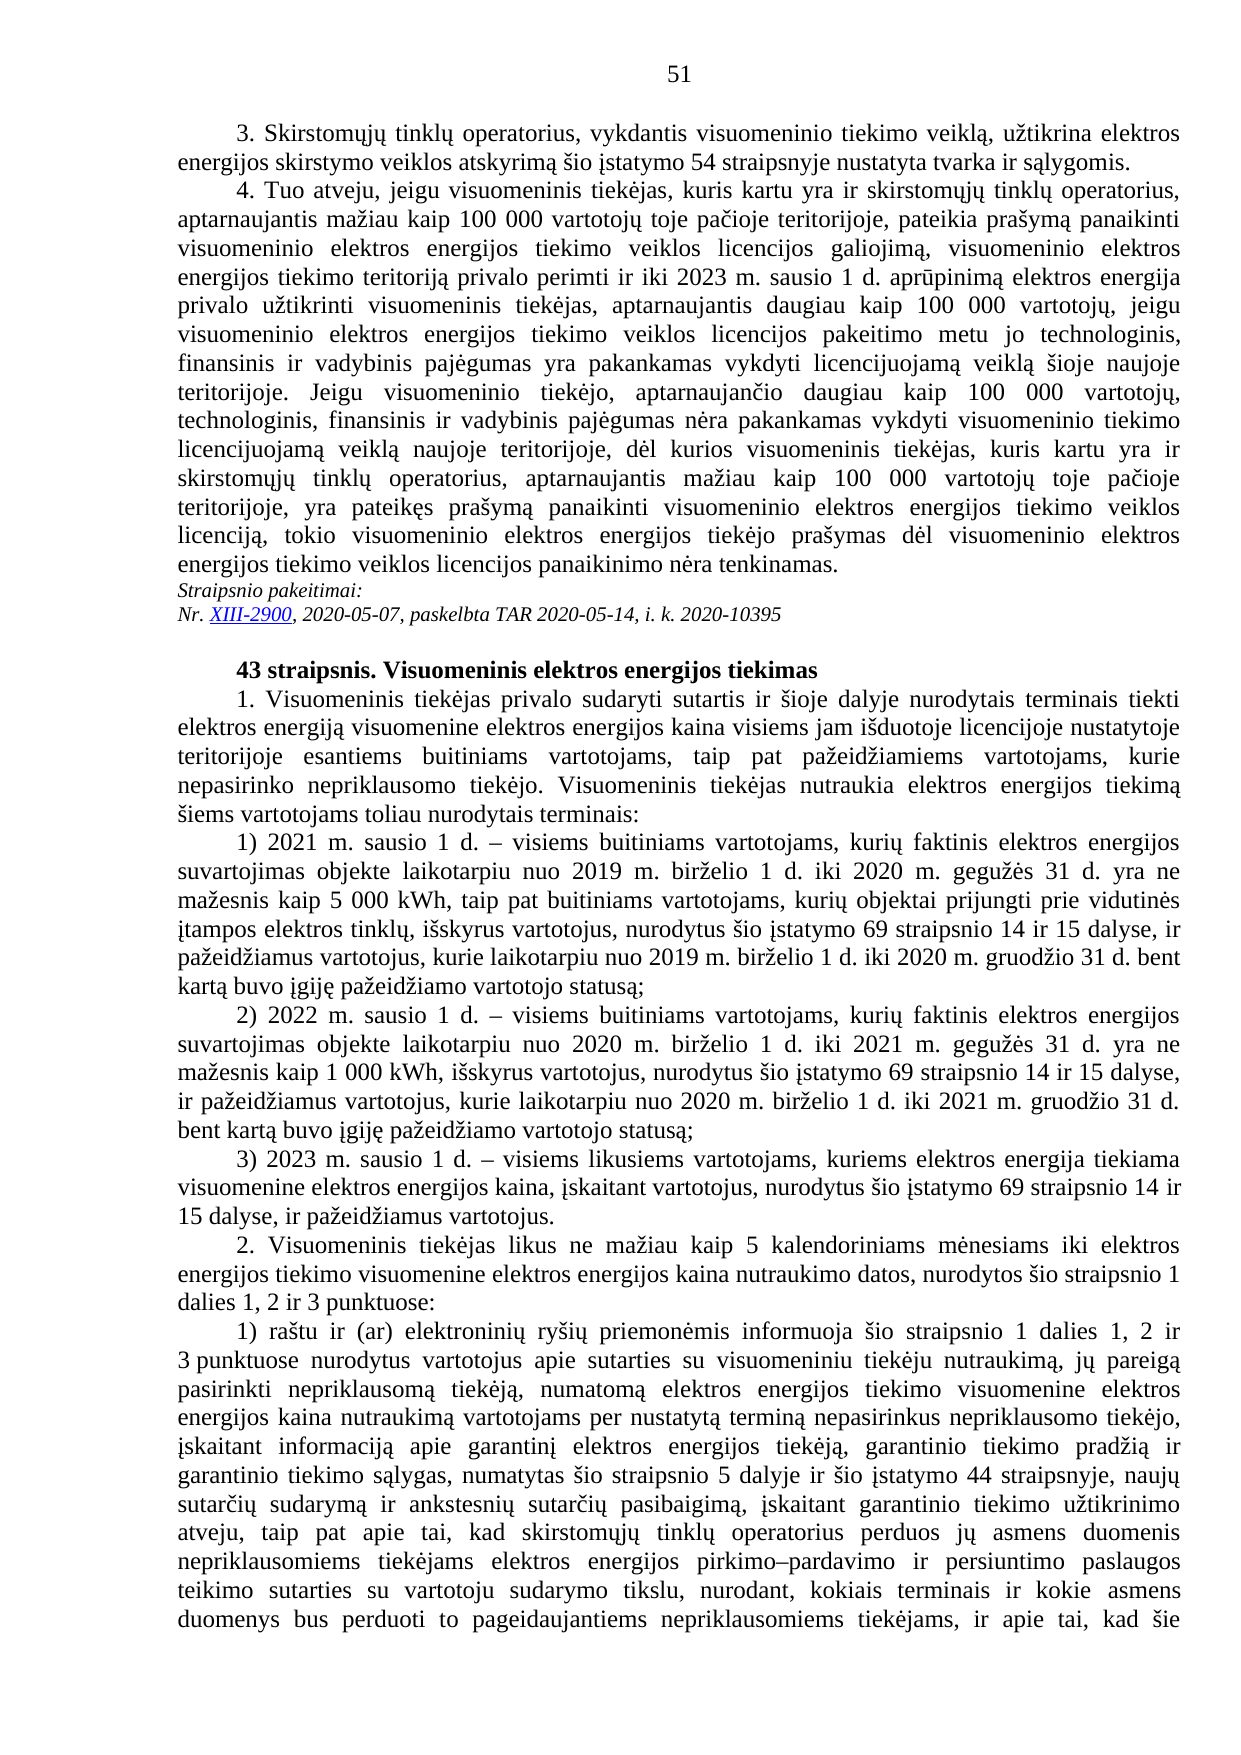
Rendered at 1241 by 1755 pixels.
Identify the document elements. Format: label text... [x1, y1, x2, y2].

text 1) raštu ir (ar) elektroninių ryšių priemonėmis informuoja šio straipsnio 1 dalies 1, 2 ir 3 punktuose nurodytus vartotojus apie sutarties su visuomeniniu tiekėju nutraukimą, jų pareigą pasirinkti nepriklausomą tiekėją, numatomą elektros energijos tiekimo visuomenine elektros energijos kaina nutraukimą vartotojams per nustatytą terminą nepasirinkus nepriklausomo tiekėjo, įskaitant informaciją apie garantinį elektros energijos tiekėją, garantinio tiekimo pradžią ir garantinio tiekimo sąlygas, numatytas šio straipsnio 5 dalyje ir šio įstatymo 44 straipsnyje, naujų sutarčių sudarymą ir ankstesnių sutarčių pasibaigimą, įskaitant garantinio tiekimo užtikrinimo atveju, taip pat apie tai, kad skirstomųjų tinklų operatorius perduos jų asmens duomenis nepriklausomiems tiekėjams elektros energijos pirkimo–pardavimo ir persiuntimo paslaugos teikimo sutarties su vartotoju sudarymo tikslu, nurodant, kokiais terminais ir kokie asmens duomenys bus perduoti to pageidaujantiems nepriklausomiems tiekėjams, ir apie tai, kad šie [177, 1316, 1181, 1632]
text 3. Skirstomųjų tinklų operatorius, vykdantis visuomeninio tiekimo veiklą, užtikrina elektros energijos skirstymo veiklos atskyrimą šio įstatymo 54 straipsnyje nustatyta tvarka ir sąlygomis. [177, 118, 1181, 176]
text 2) 2022 m. sausio 1 d. – visiems buitiniams vartotojams, kurių faktinis elektros energijos suvartojimas objekte laikotarpiu nuo 2020 m. birželio 1 d. iki 2021 m. gegužės 31 d. yra ne mažesnis kaip 1 000 kWh, išskyrus vartotojus, nurodytus šio įstatymo 69 straipsnio 14 ir 15 dalyse, ir pažeidžiamus vartotojus, kurie laikotarpiu nuo 2020 m. birželio 1 d. iki 2021 m. gruodžio 31 d. bent kartą buvo įgiję pažeidžiamo vartotojo statusą; [177, 1000, 1181, 1144]
text 2. Visuomeninis tiekėjas likus ne mažiau kaip 5 kalendoriniams mėnesiams iki elektros energijos tiekimo visuomenine elektros energijos kaina nutraukimo datos, nurodytos šio straipsnio 1 dalies 1, 2 ir 3 punktuose: [177, 1230, 1181, 1316]
text Straipsnio pakeitimai: [177, 578, 1181, 602]
text 3) 2023 m. sausio 1 d. – visiems likusiems vartotojams, kuriems elektros energija tiekiama visuomenine elektros energijos kaina, įskaitant vartotojus, nurodytus šio įstatymo 69 straipsnio 14 ir 15 dalyse, ir pažeidžiamus vartotojus. [177, 1144, 1181, 1230]
text 1. Visuomeninis tiekėjas privalo sudaryti sutartis ir šioje dalyje nurodytais terminais tiekti elektros energiją visuomenine elektros energijos kaina visiems jam išduotoje licencijoje nustatytoje teritorijoje esantiems buitiniams vartotojams, taip pat pažeidžiamiems vartotojams, kurie nepasirinko nepriklausomo tiekėjo. Visuomeninis tiekėjas nutraukia elektros energijos tiekimą šiems vartotojams toliau nurodytais terminais: [177, 684, 1181, 827]
text 43 straipsnis. Visuomeninis elektros energijos tiekimas [177, 655, 1181, 684]
text 4. Tuo atveju, jeigu visuomeninis tiekėjas, kuris kartu yra ir skirstomųjų tinklų operatorius, aptarnaujantis mažiau kaip 100 000 vartotojų toje pačioje teritorijoje, pateikia prašymą panaikinti visuomeninio elektros energijos tiekimo veiklos licencijos galiojimą, visuomeninio elektros energijos tiekimo teritoriją privalo perimti ir iki 2023 m. sausio 1 d. aprūpinimą elektros energija privalo užtikrinti visuomeninis tiekėjas, aptarnaujantis daugiau kaip 100 000 vartotojų, jeigu visuomeninio elektros energijos tiekimo veiklos licencijos pakeitimo metu jo technologinis, finansinis ir vadybinis pajėgumas yra pakankamas vykdyti licencijuojamą veiklą šioje naujoje teritorijoje. Jeigu visuomeninio tiekėjo, aptarnaujančio daugiau kaip 100 000 vartotojų, technologinis, finansinis ir vadybinis pajėgumas nėra pakankamas vykdyti visuomeninio tiekimo licencijuojamą veiklą naujoje teritorijoje, dėl kurios visuomeninis tiekėjas, kuris kartu yra ir skirstomųjų tinklų operatorius, aptarnaujantis mažiau kaip 100 000 vartotojų toje pačioje teritorijoje, yra pateikęs prašymą panaikinti visuomeninio elektros energijos tiekimo veiklos licenciją, tokio visuomeninio elektros energijos tiekėjo prašymas dėl visuomeninio elektros energijos tiekimo veiklos licencijos panaikinimo nėra tenkinamas. [177, 176, 1181, 578]
text 1) 2021 m. sausio 1 d. – visiems buitiniams vartotojams, kurių faktinis elektros energijos suvartojimas objekte laikotarpiu nuo 2019 m. birželio 1 d. iki 2020 m. gegužės 31 d. yra ne mažesnis kaip 5 000 kWh, taip pat buitiniams vartotojams, kurių objektai prijungti prie vidutinės įtampos elektros tinklų, išskyrus vartotojus, nurodytus šio įstatymo 69 straipsnio 14 ir 15 dalyse, ir pažeidžiamus vartotojus, kurie laikotarpiu nuo 2019 m. birželio 1 d. iki 2020 m. gruodžio 31 d. bent kartą buvo įgiję pažeidžiamo vartotojo statusą; [177, 827, 1181, 1000]
text Nr. XIII-2900, 2020-05-07, paskelbta TAR 2020-05-14, i. k. 2020-10395 [177, 602, 1181, 626]
